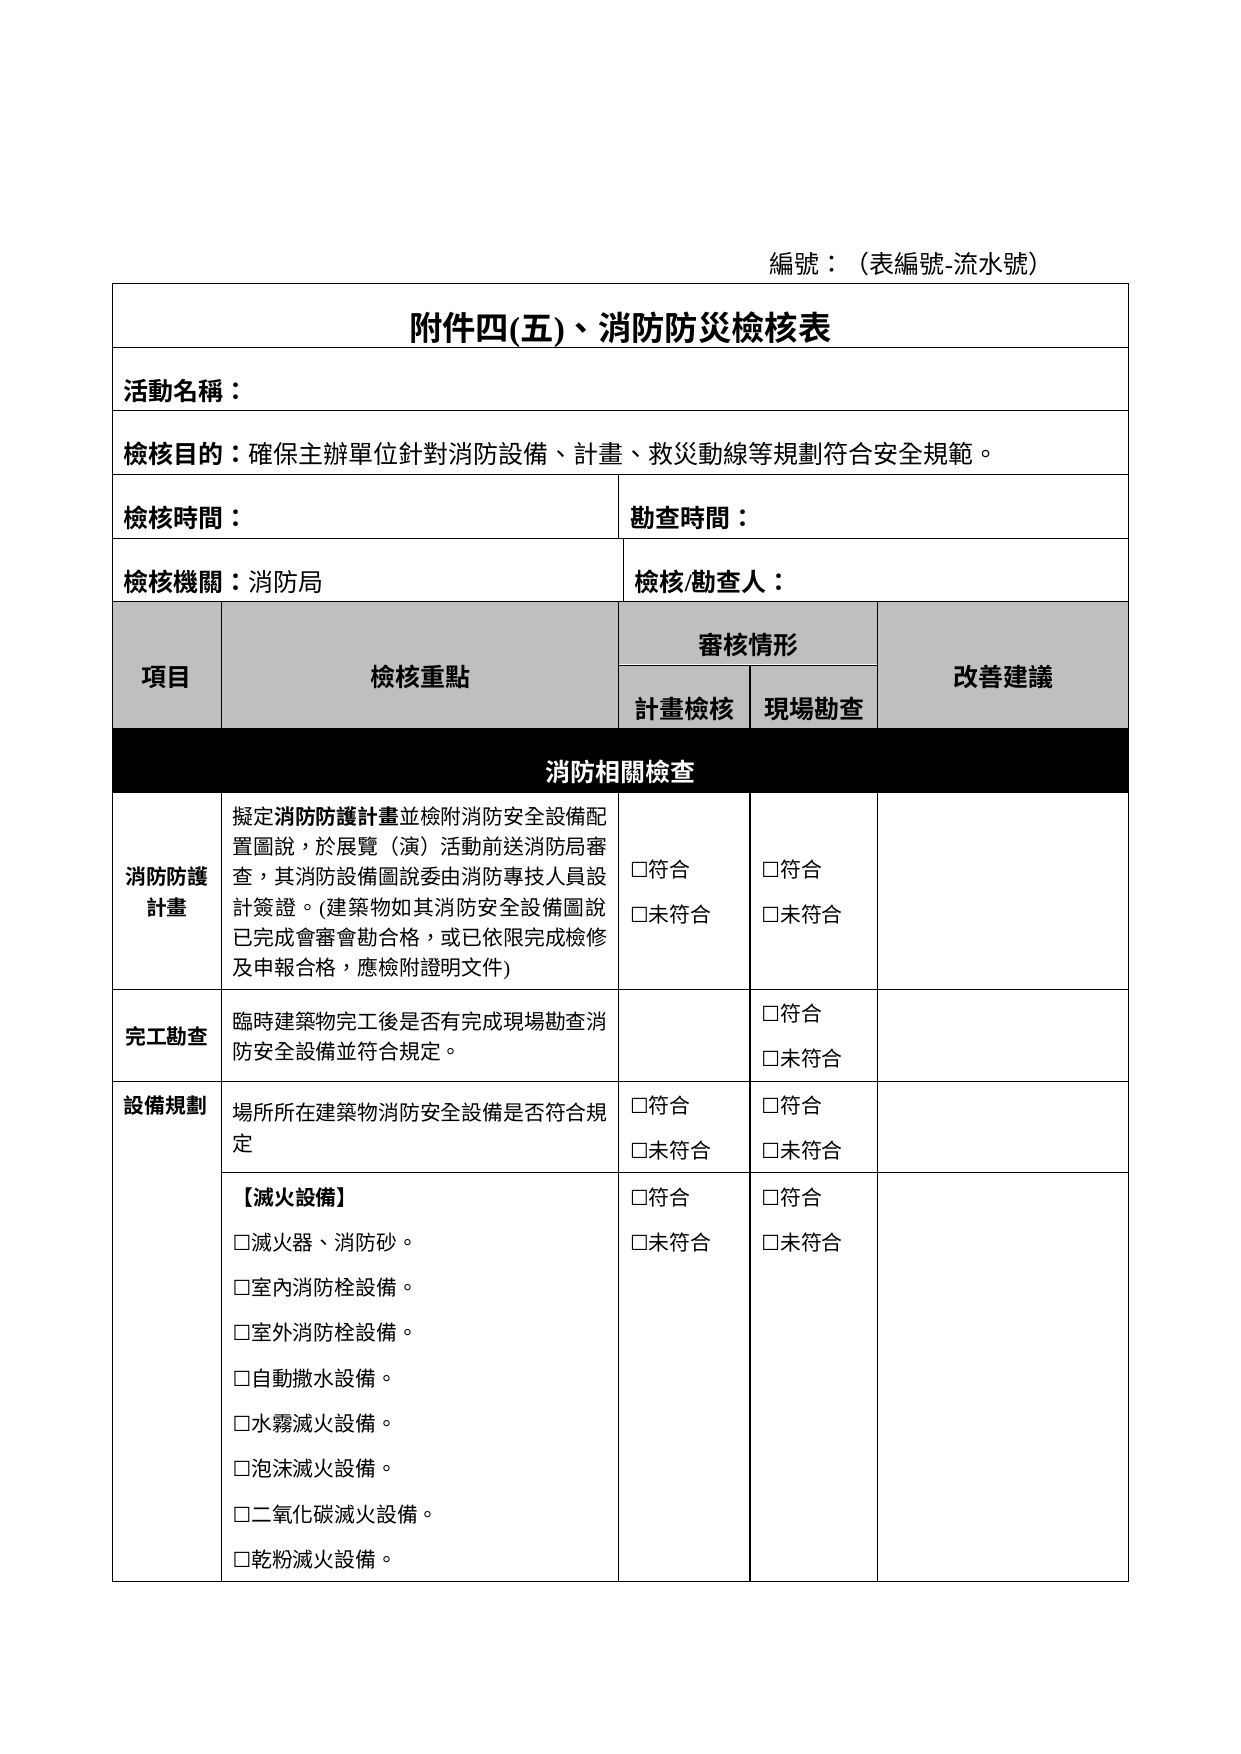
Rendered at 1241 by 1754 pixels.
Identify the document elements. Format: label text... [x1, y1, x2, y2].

table_cell ☐符合 ☐未符合 [751, 1173, 877, 1581]
table_cell 消防相關檢查 [113, 729, 1128, 792]
table_cell ☐符合 ☐未符合 [619, 793, 749, 989]
table_cell 改善建議 [878, 602, 1128, 728]
table_cell 場所所在建築物消防安全設備是否符合規定 [222, 1082, 618, 1172]
table_cell ☐符合 ☐未符合 [751, 793, 877, 989]
table_cell 【滅火設備】 ☐滅火器、消防砂。 ☐室內消防栓設備。 ☐室外消防栓設備。 ☐自動撒水設備。 ☐水霧滅火設備。 ☐泡沫滅火設備。 ☐二氧化碳滅火設備。 ☐乾粉滅火設備。 [222, 1173, 618, 1581]
table_cell ☐符合 ☐未符合 [619, 1082, 749, 1172]
table_cell 活動名稱： [113, 348, 1128, 410]
table_cell 檢核/勘查人： [624, 539, 1128, 601]
table_cell 完工勘查 [113, 990, 221, 1081]
table_cell [878, 1082, 1128, 1172]
table_cell 計畫檢核 [619, 666, 749, 728]
table_cell 消防防護計畫 [113, 793, 221, 989]
table_cell 審核情形 [619, 602, 877, 664]
table_cell 檢核機關：消防局 [113, 539, 623, 601]
table_cell ☐符合 ☐未符合 [751, 990, 877, 1081]
table_cell 臨時建築物完工後是否有完成現場勘查消防安全設備並符合規定。 [222, 990, 618, 1081]
table_cell 檢核時間： [113, 475, 618, 537]
table_cell 項目 [113, 602, 221, 728]
table_cell [619, 990, 749, 1081]
table_cell 檢核重點 [222, 602, 618, 728]
table_cell [878, 1173, 1128, 1581]
table_cell ☐符合 ☐未符合 [619, 1173, 749, 1581]
table_cell 檢核目的：確保主辦單位針對消防設備、計畫、救災動線等規劃符合安全規範。 [113, 411, 1128, 474]
table_cell 擬定消防防護計畫並檢附消防安全設備配置圖說，於展覽（演）活動前送消防局審查，其消防設備圖說委由消防專技人員設計簽證。(建築物如其消防安全設備圖說已完成會審會勘合格，或已依限完成檢修及申報合格，應檢附證明文件) [222, 793, 618, 989]
table_cell 現場勘查 [751, 666, 877, 728]
table_cell [878, 793, 1128, 989]
table_cell 勘查時間： [619, 475, 1128, 537]
table_cell ☐符合 ☐未符合 [751, 1082, 877, 1172]
text 編號：（表編號-流水號） [187, 221, 1053, 283]
table_cell [878, 990, 1128, 1081]
table_header 附件四(五)、消防防災檢核表 [113, 284, 1128, 347]
table_cell 設備規劃 [113, 1082, 221, 1581]
